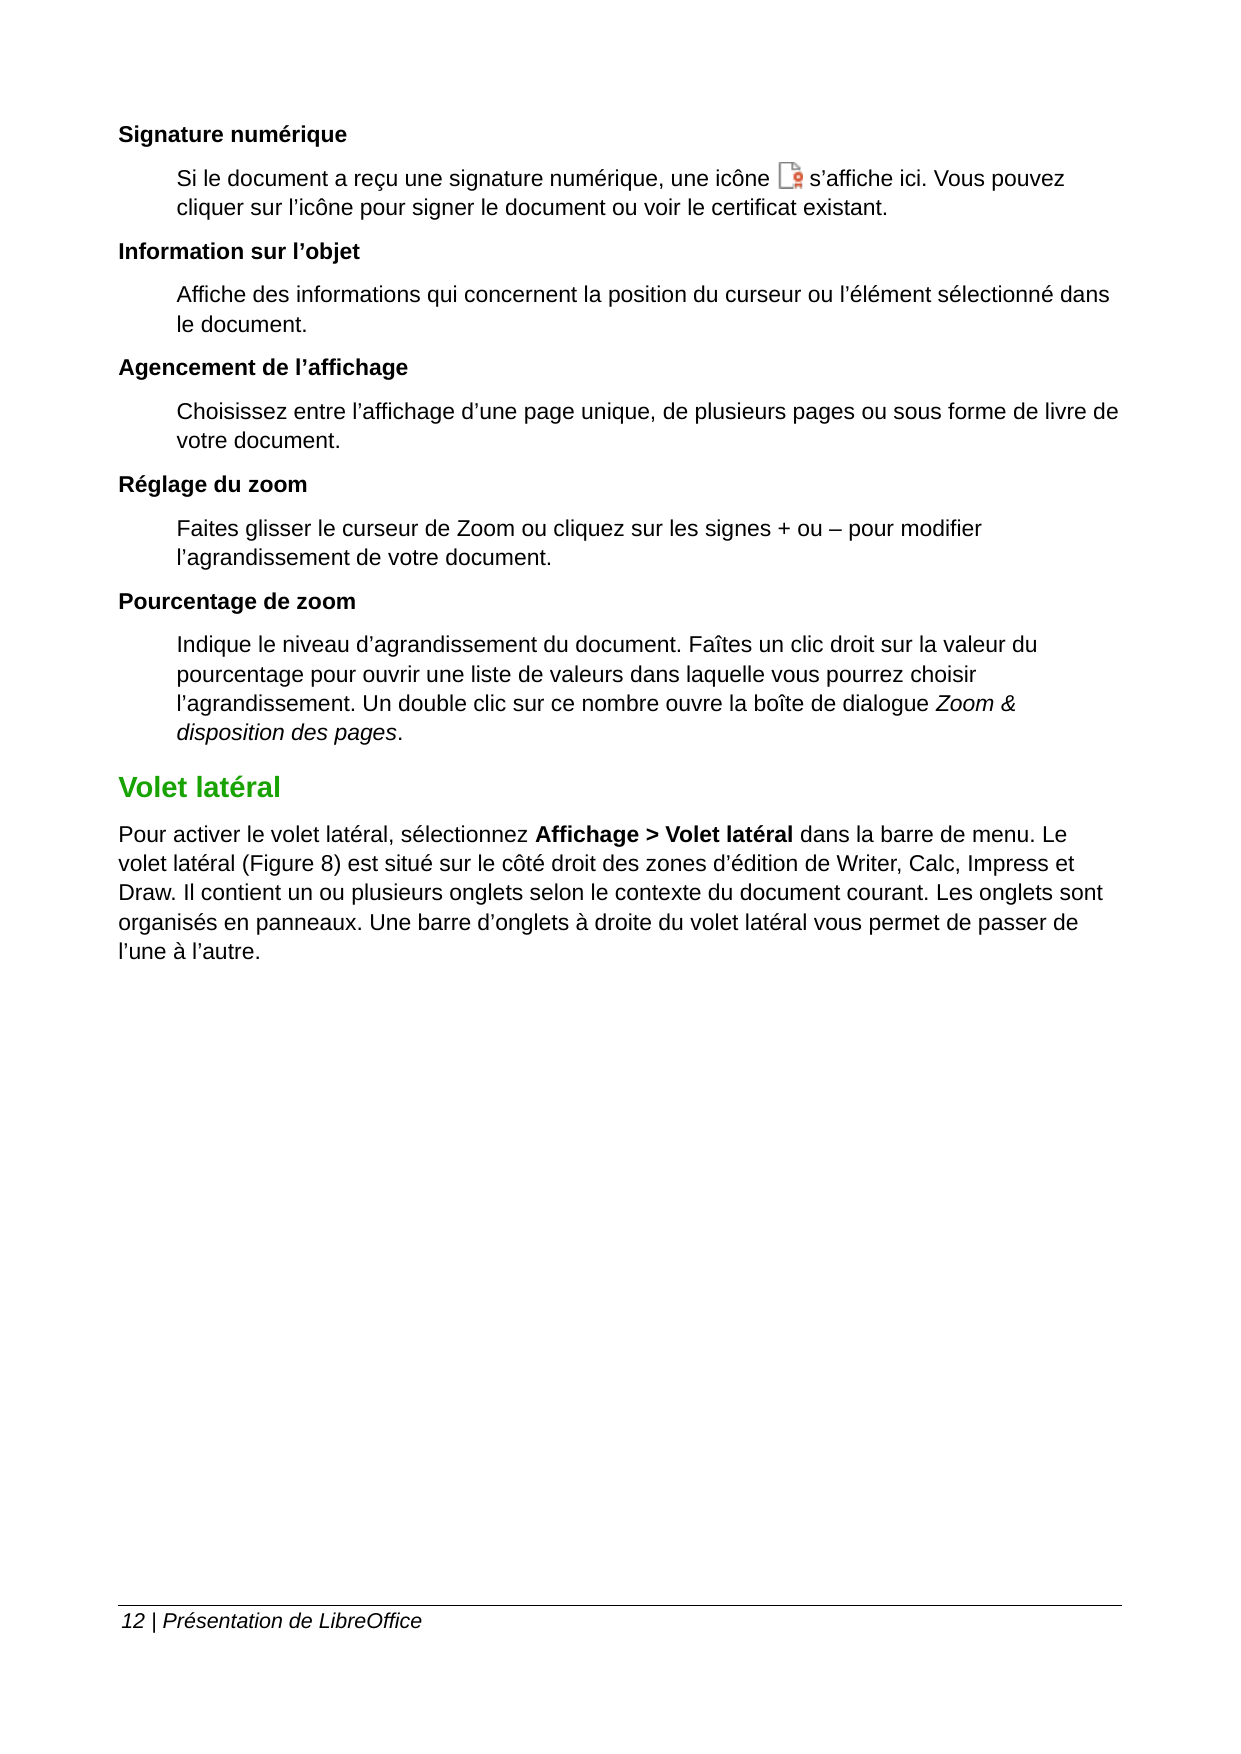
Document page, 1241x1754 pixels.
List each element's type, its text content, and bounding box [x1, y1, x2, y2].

picture [776, 162, 803, 189]
text Information sur l’objet [118, 235, 1122, 264]
text Indique le niveau d’agrandissement du document. Faîtes un clic droit sur la valeur du pourcentage pour ouvrir une liste de valeurs dans laquelle vous pourrez choisir l’agrandissement. Un double clic sur ce nombre ouvre la boîte de dialogue Zoom & disposition des pages. [176, 628, 1122, 745]
text Si le document a reçu une signature numérique, une icône s’affiche ici. Vous pouvez cliquer sur l’icône pour signer le document ou voir le certificat existant. [176, 162, 1122, 220]
text Pour activer le volet latéral, sélectionnez Affichage > Volet latéral dans la barre de menu. Le volet latéral (Figure 8) est situé sur le côté droit des zones d’édition de Writer, Calc, Impress et Draw. Il contient un ou plusieurs onglets selon le contexte du document courant. Les onglets sont organisés en panneaux. Une barre d’onglets à droite du volet latéral vous permet de passer de l’une à l’autre. [118, 818, 1122, 964]
text Agencement de l’affichage [118, 351, 1122, 381]
text Pourcentage de zoom [118, 585, 1122, 614]
text Faites glisser le curseur de Zoom ou cliquez sur les signes + ou – pour modifier l’agrandissement de votre document. [176, 512, 1122, 570]
text Signature numérique [118, 118, 1122, 147]
text Réglage du zoom [118, 468, 1122, 497]
text Choisissez entre l’affichage d’une page unique, de plusieurs pages ou sous forme de livre de votre document. [176, 395, 1122, 453]
subtitle Volet latéral [118, 774, 1122, 803]
text Affiche des informations qui concernent la position du curseur ou l’élément sélectionné dans le document. [176, 278, 1122, 337]
